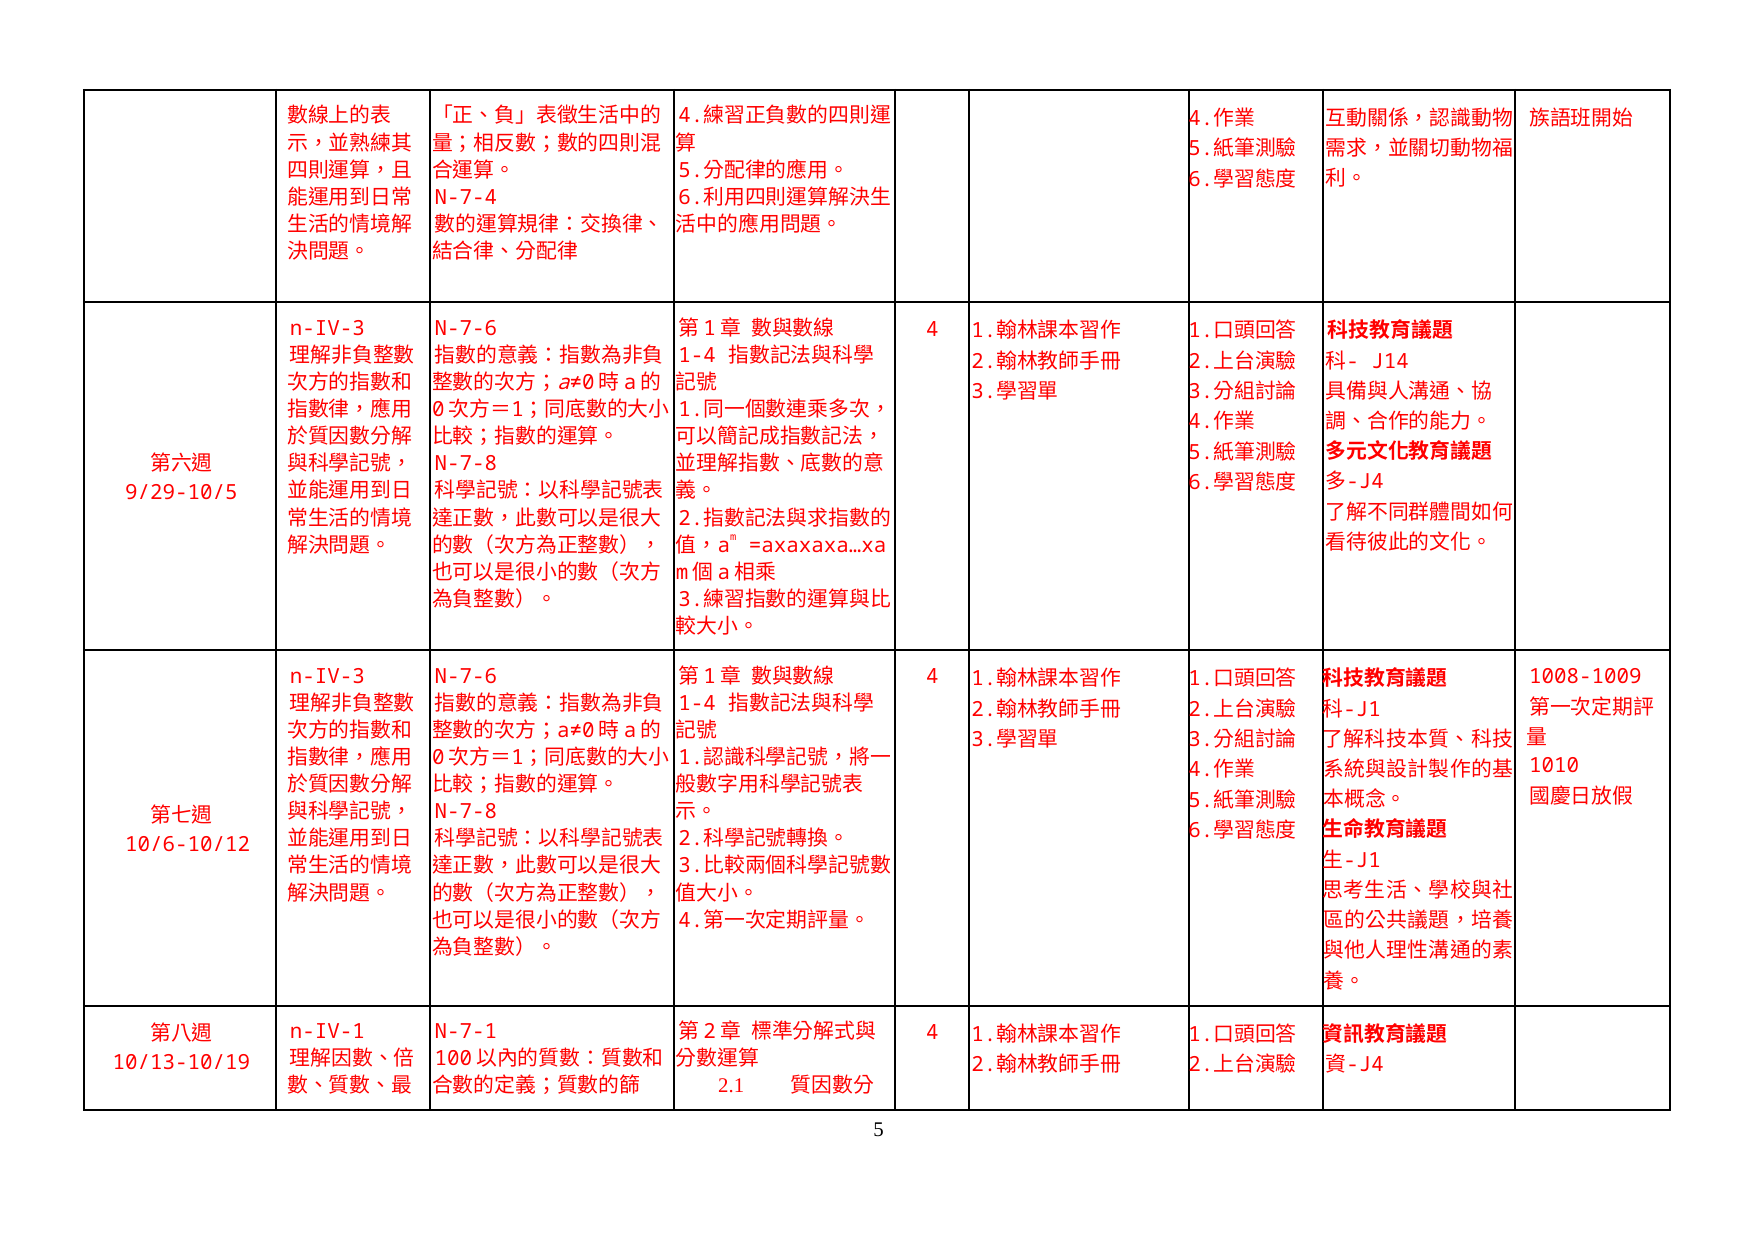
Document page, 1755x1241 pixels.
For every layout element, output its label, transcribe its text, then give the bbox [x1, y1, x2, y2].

table_cell 「正、負」表徵生活中的量；相反數；數的四則混合運算。 N-7-4 數的運算規律：交換律、結合律、分配律 [431, 91, 673, 301]
table_cell 第1章 數與數線 1-4 指數記法與科學記號 1.同一個數連乘多次，可以簡記成指數記法，並理解指數、底數的意義。 2.指數記法與求指數的值，am =axaxaxa…xa m個a相乘 3.練習指數的運算與比較大小。 [675, 303, 894, 649]
table_cell 1008-1009 第一次定期評量 1010 國慶日放假 [1516, 651, 1669, 1004]
table_cell [1516, 1007, 1669, 1109]
table_cell 科技教育議題 科- J14 具備與人溝通、協調、合作的能力。 多元文化教育議題 多-J4 了解不同群體間如何看待彼此的文化。 [1324, 303, 1514, 649]
table_cell 4.練習正負數的四則運算 5.分配律的應用。 6.利用四則運算解決生活中的應用問題。 [675, 91, 894, 301]
table_cell 1.翰林課本習作 2.翰林教師手冊 [970, 1007, 1188, 1109]
table_cell 第七週 10/6-10/12 [85, 651, 275, 1004]
table_cell n-IV-3 理解非負整數次方的指數和指數律，應用於質因數分解與科學記號，並能運用到日常生活的情境解決問題。 [277, 651, 429, 1004]
table_cell 4 [896, 1007, 968, 1109]
table_cell n-IV-1 理解因數、倍數、質數、最 [277, 1007, 429, 1109]
table_cell 第2章 標準分解式與分數運算 質因數分解 1.說明因數與倍數的定義。 2.一般因數與倍數的判別 3.熟練2、3、5、911的倍數判別法。 4.了解質數與合數的定義。 5.求100以內質數的方法。 6.以短除法將一個數做質因數分解，並以標準分解式表示。 7.用標準分解式判別因數與倍數。 [675, 1007, 894, 1109]
table_cell n-IV-3 理解非負整數次方的指數和指數律，應用於質因數分解與科學記號，並能運用到日常生活的情境解決問題。 [277, 303, 429, 649]
table_cell 1.口頭回答 2.上台演驗 3.分組討論 4.作業 5.紙筆測驗 6.學習態度 [1190, 651, 1322, 1004]
table_cell 數線上的表示，並熟練其四則運算，且能運用到日常生活的情境解決問題。 [277, 91, 429, 301]
table_cell N-7-1 100以內的質數：質數和合數的定義；質數的篩 [431, 1007, 673, 1109]
table_cell 第八週 10/13-10/19 [85, 1007, 275, 1109]
table_cell 互動關係，認識動物需求，並關切動物福利。 [1324, 91, 1514, 301]
table_cell [896, 91, 968, 301]
table_cell N-7-6 指數的意義：指數為非負整數的次方；a≠0時a的0次方＝1；同底數的大小比較；指數的運算。 N-7-8 科學記號：以科學記號表達正數，此數可以是很大的數（次方為正整數），也可以是很小的數（次方為負整數）。 [431, 651, 673, 1004]
table_cell 4 [896, 303, 968, 649]
table_cell N-7-6 指數的意義：指數為非負整數的次方；a≠0時a的0次方＝1；同底數的大小比較；指數的運算。 N-7-8 科學記號：以科學記號表達正數，此數可以是很大的數（次方為正整數），也可以是很小的數（次方為負整數）。 [431, 303, 673, 649]
table_cell 4.作業 5.紙筆測驗 6.學習態度 [1190, 91, 1322, 301]
table_cell 資訊教育議題 資-J4 [1324, 1007, 1514, 1109]
table_cell 1.翰林課本習作 2.翰林教師手冊 3.學習單 [970, 651, 1188, 1004]
table_cell [1516, 303, 1669, 649]
table_cell 1.口頭回答 2.上台演驗 [1190, 1007, 1322, 1109]
table_cell 科技教育議題 科-J1 了解科技本質、科技系統與設計製作的基本概念。 生命教育議題 生-J1 思考生活、學校與社區的公共議題，培養與他人理性溝通的素養。 [1324, 651, 1514, 1004]
table_cell 第六週 9/29-10/5 [85, 303, 275, 649]
table_cell [85, 91, 275, 301]
table_cell 第1章 數與數線 1-4 指數記法與科學記號 1.認識科學記號，將一般數字用科學記號表示。 2.科學記號轉換。 3.比較兩個科學記號數值大小。 4.第一次定期評量。 [675, 651, 894, 1004]
table_cell [970, 91, 1188, 301]
table_cell 1.翰林課本習作 2.翰林教師手冊 3.學習單 [970, 303, 1188, 649]
table_cell 4 [896, 651, 968, 1004]
table_cell 族語班開始 [1516, 91, 1669, 301]
table_cell 1.口頭回答 2.上台演驗 3.分組討論 4.作業 5.紙筆測驗 6.學習態度 [1190, 303, 1322, 649]
